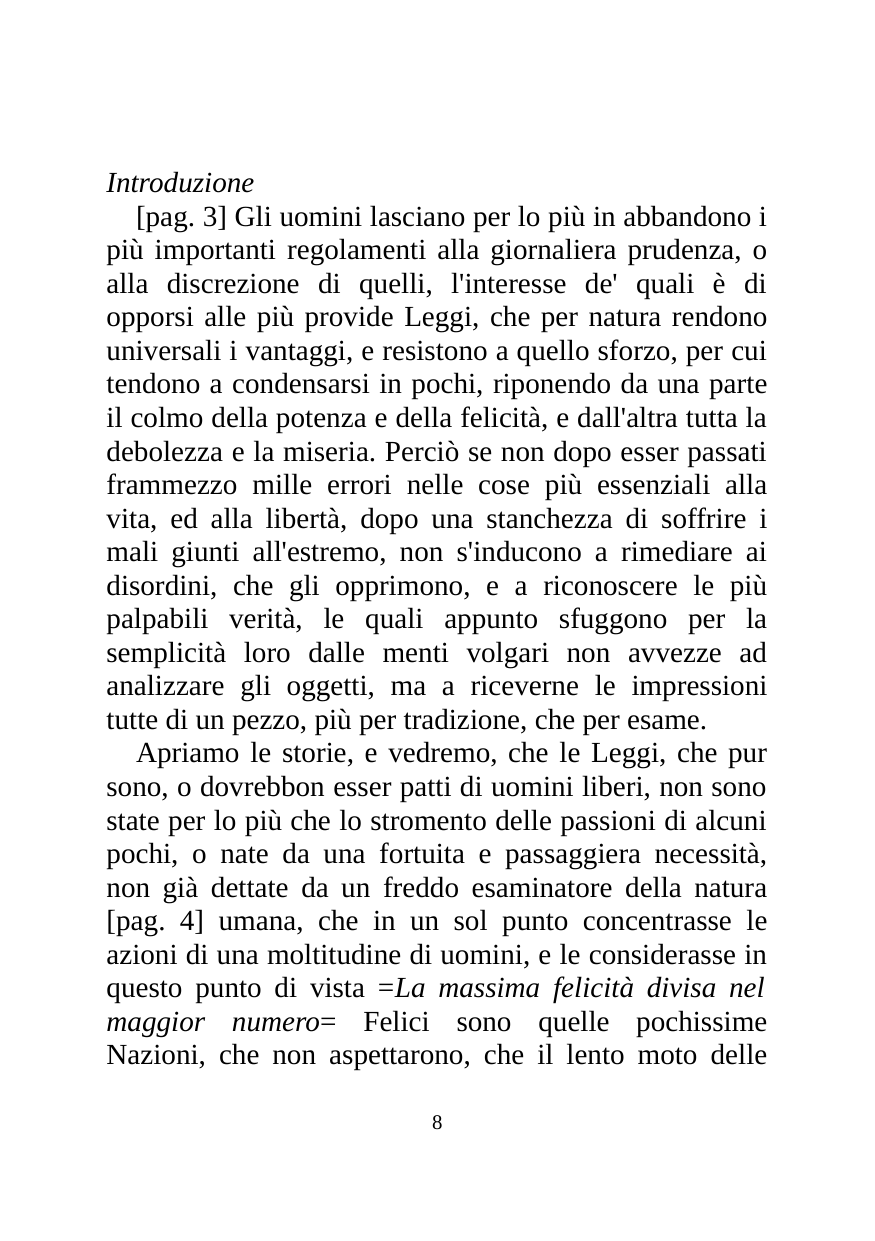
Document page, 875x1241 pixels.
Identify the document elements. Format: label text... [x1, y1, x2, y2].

subtitle Introduzione [106, 165, 761, 199]
text [pag. 3] Gli uomini lasciano per lo più in abbandono i più importanti regolamenti alla giornaliera prudenza, o alla discrezione di quelli, l'interesse de' quali è di opporsi alle più provide Leggi, che per natura rendono universali i vantaggi, e resistono a quello sforzo, per cui tendono a condensarsi in pochi, riponendo da una parte il colmo della potenza e della felicità, e dall'altra tutta la debolezza e la miseria. Perciò se non dopo esser passati frammezzo mille errori nelle cose più essenziali alla vita, ed alla libertà, dopo una stanchezza di soffrire i mali giunti all'estremo, non s'inducono a rimediare ai disordini, che gli opprimono, e a riconoscere le più palpabili verità, le quali appunto sfuggono per la semplicità loro dalle menti volgari non avvezze ad analizzare gli oggetti, ma a riceverne le impressioni tutte di un pezzo, più per tradizione, che per esame. [106, 199, 768, 736]
text Apriamo le storie, e vedremo, che le Leggi, che pur sono, o dovrebbon esser patti di uomini liberi, non sono state per lo più che lo stromento delle passioni di alcuni pochi, o nate da una fortuita e passaggiera necessità, non già dettate da un freddo esaminatore della natura [pag. 4] umana, che in un sol punto concentrasse le azioni di una moltitudine di uomini, e le considerasse in questo punto di vista =La massima felicità divisa nel maggior numero= Felici sono quelle pochissime Nazioni, che non aspettarono, che il lento moto delle [106, 736, 768, 1071]
